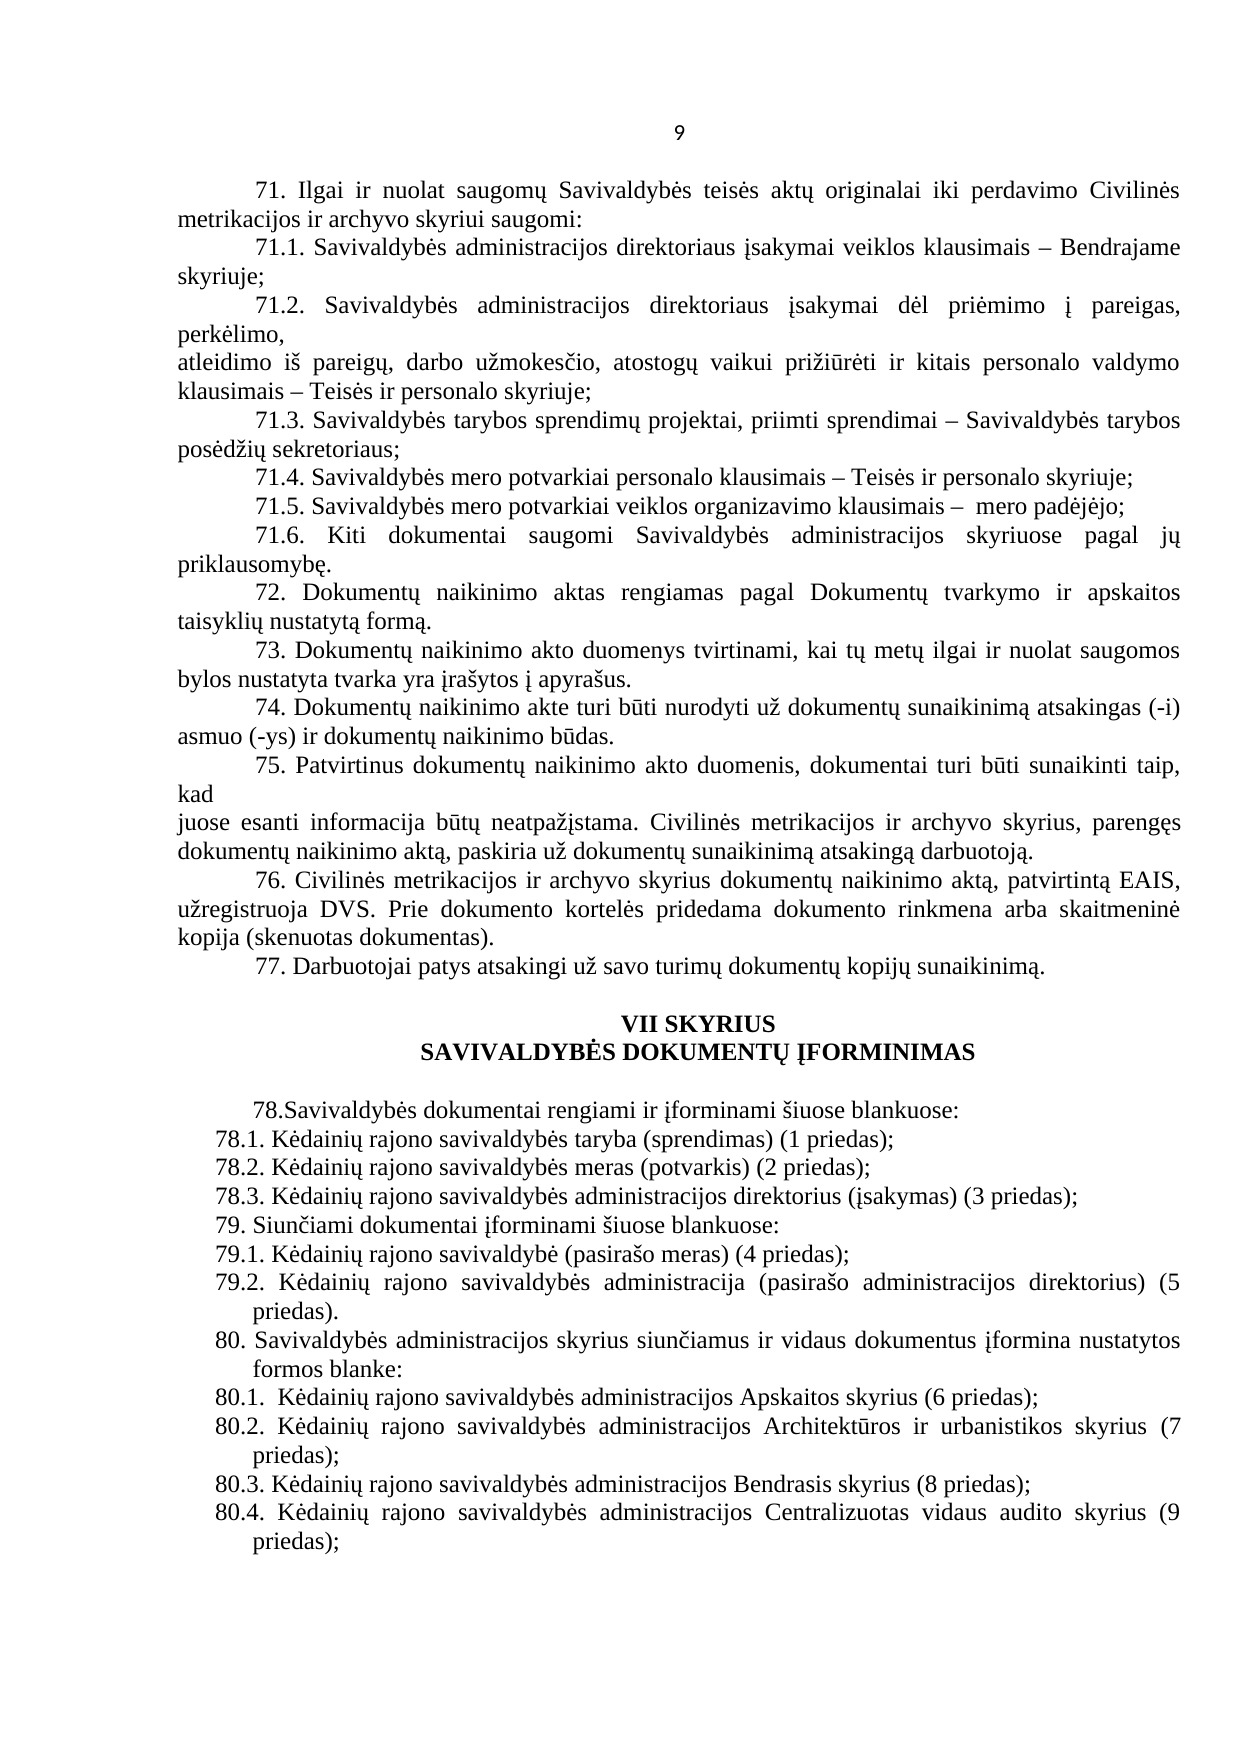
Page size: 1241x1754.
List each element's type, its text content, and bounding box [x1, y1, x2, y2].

text 71.2. Savivaldybės administracijos direktoriaus įsakymai dėl priėmimo į pareigas, perkėlimo, [177, 290, 1181, 347]
text 72. Dokumentų naikinimo aktas rengiamas pagal Dokumentų tvarkymo ir apskaitos taisyklių nustatytą formą. [177, 577, 1181, 635]
text juose esanti informacija būtų neatpažįstama. Civilinės metrikacijos ir archyvo skyrius, parengęs dokumentų naikinimo aktą, paskiria už dokumentų sunaikinimą atsakingą darbuotoją. [177, 807, 1181, 865]
text atleidimo iš pareigų, darbo užmokesčio, atostogų vaikui prižiūrėti ir kitais personalo valdymo klausimais – Teisės ir personalo skyriuje; [177, 347, 1181, 405]
text 78.3. Kėdainių rajono savivaldybės administracijos direktorius (įsakymas) (3 priedas); [215, 1181, 1181, 1210]
text 75. Patvirtinus dokumentų naikinimo akto duomenis, dokumentai turi būti sunaikinti taip, kad [177, 750, 1181, 807]
text 76. Civilinės metrikacijos ir archyvo skyrius dokumentų naikinimo aktą, patvirtintą EAIS, užregistruoja DVS. Prie dokumento kortelės pridedama dokumento rinkmena arba skaitmeninė kopija (skenuotas dokumentas). [177, 865, 1181, 951]
text 73. Dokumentų naikinimo akto duomenys tvirtinami, kai tų metų ilgai ir nuolat saugomos bylos nustatyta tvarka yra įrašytos į apyrašus. [177, 635, 1181, 692]
text 77. Darbuotojai patys atsakingi už savo turimų dokumentų kopijų sunaikinimą. [177, 951, 1181, 980]
text 78.1. Kėdainių rajono savivaldybės taryba (sprendimas) (1 priedas); [215, 1124, 1181, 1152]
text 80.2. Kėdainių rajono savivaldybės administracijos Architektūros ir urbanistikos skyrius (7 priedas); [215, 1411, 1181, 1469]
text 78.Savivaldybės dokumentai rengiami ir įforminami šiuose blankuose: [177, 1095, 1181, 1124]
text 74. Dokumentų naikinimo akte turi būti nurodyti už dokumentų sunaikinimą atsakingas (-i) asmuo (-ys) ir dokumentų naikinimo būdas. [177, 692, 1181, 750]
text 71.6. Kiti dokumentai saugomi Savivaldybės administracijos skyriuose pagal jų priklausomybę. [177, 520, 1181, 577]
text SAVIVALDYBĖS DOKUMENTŲ ĮFORMINIMAS [215, 1037, 1181, 1066]
text 79.1. Kėdainių rajono savivaldybė (pasirašo meras) (4 priedas); [215, 1239, 1181, 1267]
text 80.3. Kėdainių rajono savivaldybės administracijos Bendrasis skyrius (8 priedas); [215, 1469, 1181, 1497]
text 80.1. Kėdainių rajono savivaldybės administracijos Apskaitos skyrius (6 priedas); [215, 1382, 1181, 1411]
text 78.2. Kėdainių rajono savivaldybės meras (potvarkis) (2 priedas); [215, 1152, 1181, 1181]
text 80. Savivaldybės administracijos skyrius siunčiamus ir vidaus dokumentus įformina nustatytos formos blanke: [215, 1325, 1181, 1382]
text 71.5. Savivaldybės mero potvarkiai veiklos organizavimo klausimais – mero padėjėjo; [177, 491, 1181, 520]
text 71. Ilgai ir nuolat saugomų Savivaldybės teisės aktų originalai iki perdavimo Civilinės metrikacijos ir archyvo skyriui saugomi: [177, 175, 1181, 232]
text VII SKYRIUS [215, 1009, 1181, 1037]
text 79.2. Kėdainių rajono savivaldybės administracija (pasirašo administracijos direktorius) (5 priedas). [215, 1267, 1181, 1325]
text 80.4. Kėdainių rajono savivaldybės administracijos Centralizuotas vidaus audito skyrius (9 priedas); [215, 1497, 1181, 1555]
text 71.1. Savivaldybės administracijos direktoriaus įsakymai veiklos klausimais – Bendrajame skyriuje; [177, 232, 1181, 290]
text 71.3. Savivaldybės tarybos sprendimų projektai, priimti sprendimai – Savivaldybės tarybos posėdžių sekretoriaus; [177, 405, 1181, 462]
text 79. Siunčiami dokumentai įforminami šiuose blankuose: [215, 1210, 1181, 1239]
text 71.4. Savivaldybės mero potvarkiai personalo klausimais – Teisės ir personalo skyriuje; [177, 462, 1181, 491]
